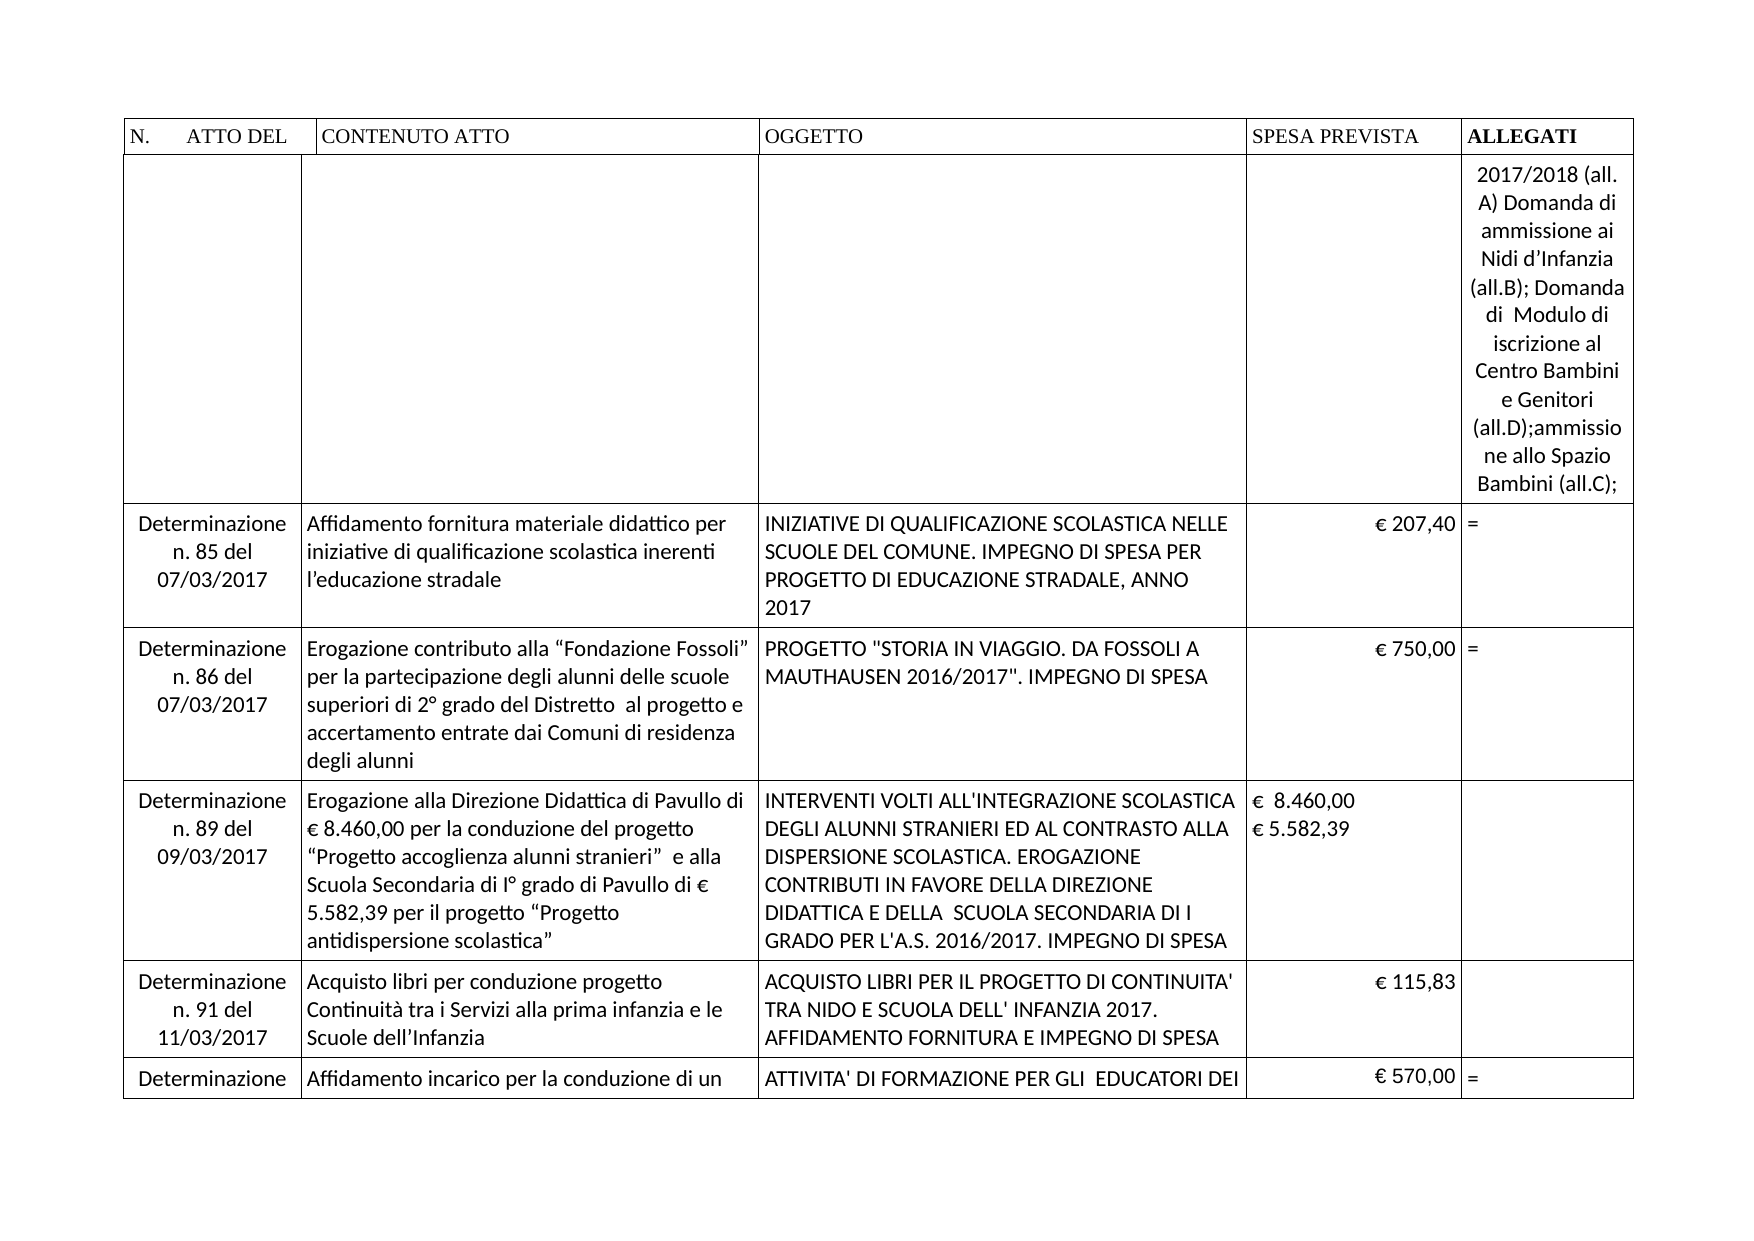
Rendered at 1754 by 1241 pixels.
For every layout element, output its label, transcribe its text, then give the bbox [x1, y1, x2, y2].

table_header ALLEGATI [1462, 119, 1633, 154]
table_cell [1462, 961, 1633, 1057]
table_cell Determinazione n. 89 del 09/03/2017 [124, 781, 301, 960]
table_header SPESA PREVISTA [1247, 119, 1461, 154]
table_cell INTERVENTI VOLTI ALL'INTEGRAZIONE SCOLASTICA DEGLI ALUNNI STRANIERI ED AL CONTRASTO ALLA DISPERSIONE SCOLASTICA. EROGAZIONE CONTRIBUTI IN FAVORE DELLA DIREZIONE DIDATTICA E DELLA SCUOLA SECONDARIA DI I GRADO PER L'A.S. 2016/2017. IMPEGNO DI SPESA [759, 781, 1246, 960]
table_cell [124, 155, 301, 502]
table_cell Determinazione n. 91 del 11/03/2017 [124, 961, 301, 1057]
table_cell Affidamento incarico per la conduzione di un [302, 1058, 758, 1097]
table_cell Acquisto libri per conduzione progetto Continuità tra i Servizi alla prima infanzia e le Scuole dell’Infanzia [302, 961, 758, 1057]
table_cell ATTIVITA' DI FORMAZIONE PER GLI EDUCATORI DEI [759, 1058, 1246, 1097]
table_cell = [1462, 504, 1633, 627]
table_header N. ATTO DEL [125, 119, 316, 154]
table_cell € 750,00 [1247, 628, 1461, 780]
table_cell [302, 155, 758, 502]
table_cell = [1462, 1058, 1633, 1097]
table_cell PROGETTO "STORIA IN VIAGGIO. DA FOSSOLI A MAUTHAUSEN 2016/2017". IMPEGNO DI SPESA [759, 628, 1246, 780]
table_cell Determinazione n. 86 del 07/03/2017 [124, 628, 301, 780]
table_cell = [1462, 628, 1633, 780]
table_cell [1247, 155, 1461, 502]
table_cell Erogazione contributo alla “Fondazione Fossoli” per la partecipazione degli alunni delle scuole superiori di 2° grado del Distretto al progetto e accertamento entrate dai Comuni di residenza degli alunni [302, 628, 758, 780]
table_cell [759, 155, 1246, 502]
table_cell ACQUISTO LIBRI PER IL PROGETTO DI CONTINUITA' TRA NIDO E SCUOLA DELL' INFANZIA 2017. AFFIDAMENTO FORNITURA E IMPEGNO DI SPESA [759, 961, 1246, 1057]
table_cell INIZIATIVE DI QUALIFICAZIONE SCOLASTICA NELLE SCUOLE DEL COMUNE. IMPEGNO DI SPESA PER PROGETTO DI EDUCAZIONE STRADALE, ANNO 2017 [759, 504, 1246, 627]
table_cell € 115,83 [1247, 961, 1461, 1057]
table_cell Affidamento fornitura materiale didattico per iniziative di qualificazione scolastica inerenti l’educazione stradale [302, 504, 758, 627]
table_cell Determinazione n. 85 del 07/03/2017 [124, 504, 301, 627]
table_cell Determinazione [124, 1058, 301, 1097]
table_header OGGETTO [760, 119, 1246, 154]
table_cell 2017/2018 (all. A) Domanda di ammissione ai Nidi d’Infanzia (all.B); Domanda di Modulo di iscrizione al Centro Bambini e Genitori (all.D);ammissione allo Spazio Bambini (all.C); [1462, 155, 1633, 502]
table_cell € 8.460,00 € 5.582,39 [1247, 781, 1461, 960]
table_cell € 207,40 [1247, 504, 1461, 627]
table_cell [1462, 781, 1633, 960]
table_header CONTENUTO ATTO [317, 119, 759, 154]
table_cell € 570,00 [1247, 1058, 1461, 1097]
table_cell Erogazione alla Direzione Didattica di Pavullo di € 8.460,00 per la conduzione del progetto “Progetto accoglienza alunni stranieri” e alla Scuola Secondaria di I° grado di Pavullo di € 5.582,39 per il progetto “Progetto antidispersione scolastica” [302, 781, 758, 960]
